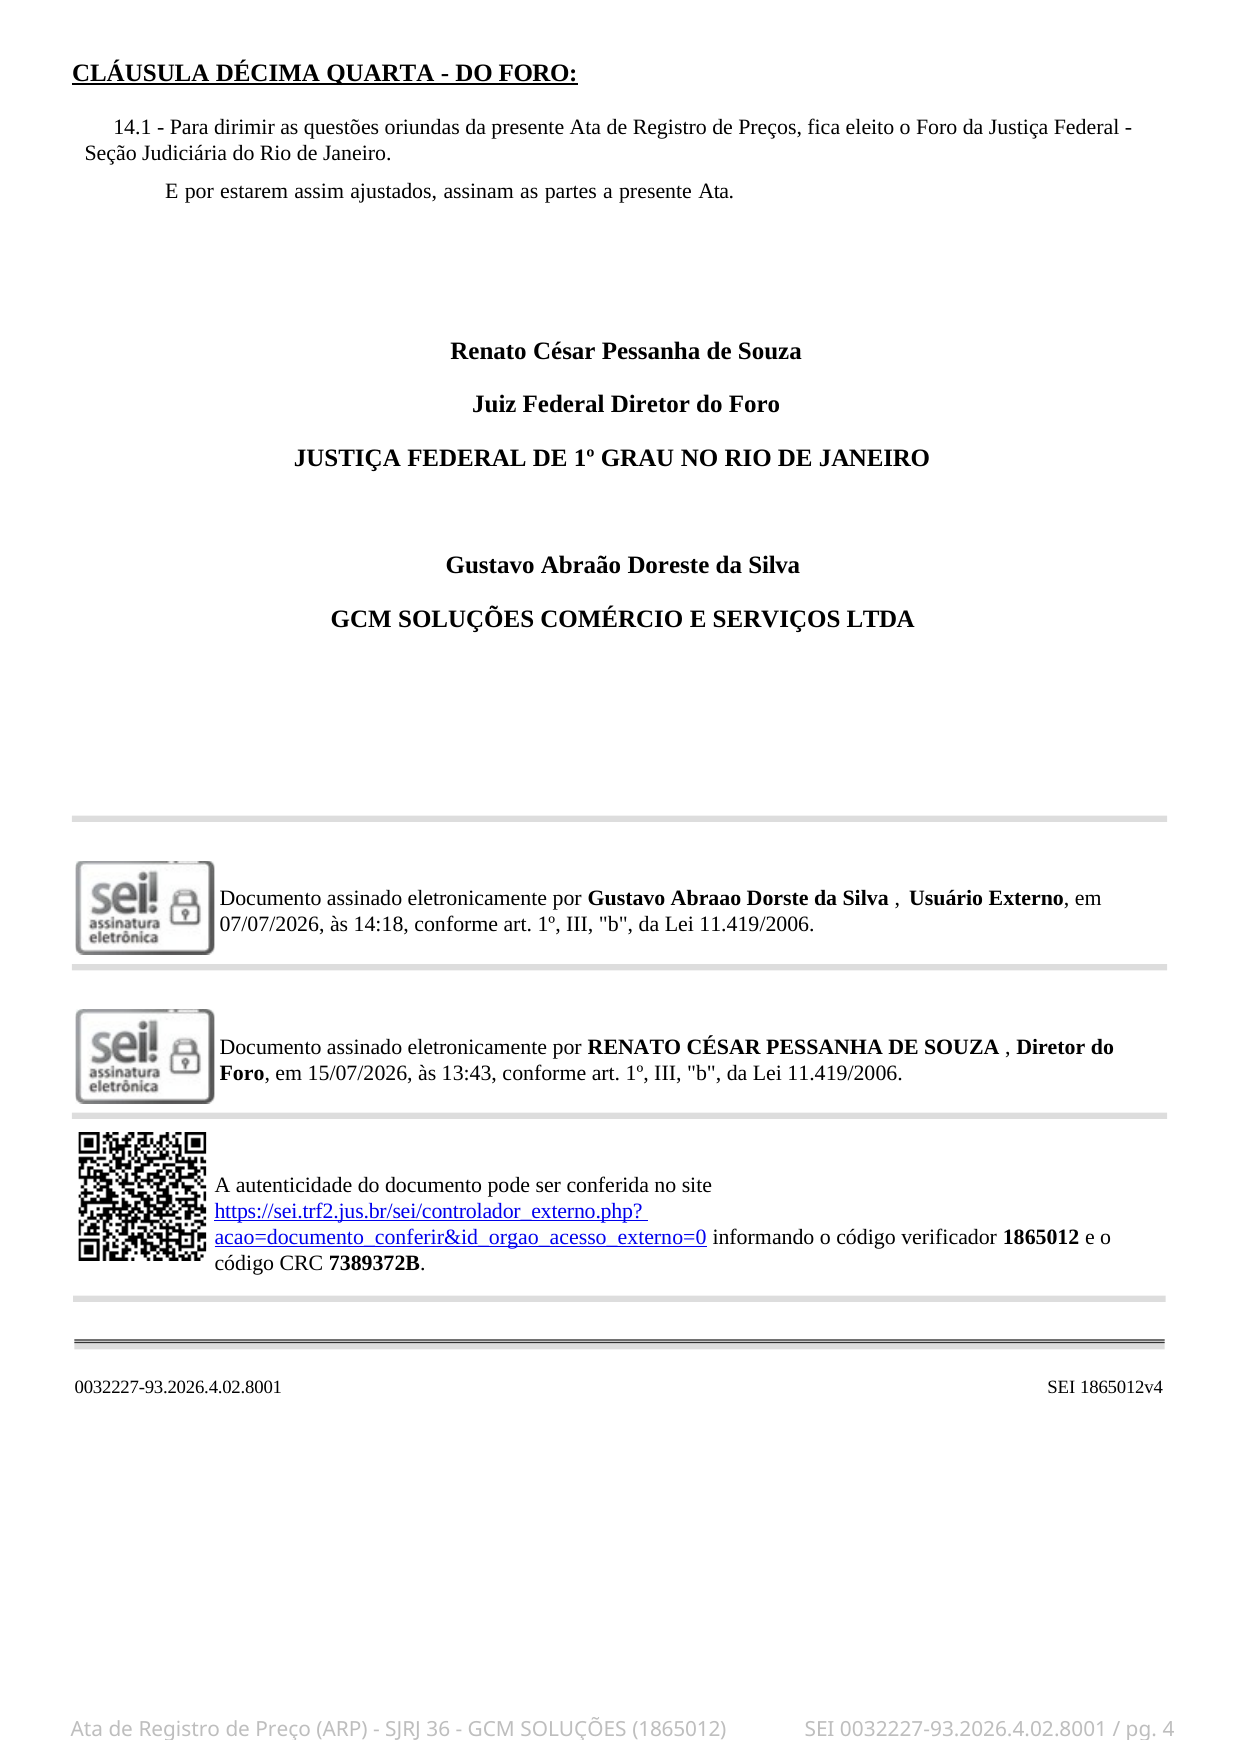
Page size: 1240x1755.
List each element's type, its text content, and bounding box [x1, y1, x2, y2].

text A autenticidade do documento pode ser conferida no site https://sei.trf2.jus.br/sei/controlador_externo.php? acao=documento_conferir&id_orgao_acesso_externo=0 informando o código verificador 1865012 e o código CRC 7389372B. [214, 1172, 1134, 1275]
text Documento assinado eletronicamente por Gustavo Abraao Dorste da Silva , Usuário Externo, em 07/07/2026, às 14:18, conforme art. 1º, III, "b", da Lei 11.419/2006. [219, 885, 1181, 937]
text E por estarem assim ajustados, assinam as partes a presente Ata. [165, 178, 1181, 204]
text JUSTIÇA FEDERAL DE 1º GRAU NO RIO DE JANEIRO [65, 443, 1159, 472]
text Renato César Pessanha de Souza Juiz Federal Diretor do Foro [432, 336, 820, 418]
text GCM SOLUÇÕES COMÉRCIO E SERVIÇOS LTDA [83, 604, 1163, 633]
text 14.1 - Para dirimir as questões oriundas da presente Ata de Registro de Preços, fica eleito o Foro da Justiça Federal - Seção Judiciária do Rio de Janeiro. [84, 114, 1162, 165]
text Gustavo Abraão Doreste da Silva [83, 550, 1163, 579]
text Documento assinado eletronicamente por RENATO CÉSAR PESSANHA DE SOUZA , Diretor do Foro, em 15/07/2026, às 13:43, conforme art. 1º, III, "b", da Lei 11.419/2006. [219, 1034, 1134, 1085]
subtitle CLÁUSULA DÉCIMA QUARTA - DO FORO: [72, 58, 1181, 87]
text 0032227-93.2026.4.02.8001 SEI 1865012v4 [74, 1376, 1181, 1398]
